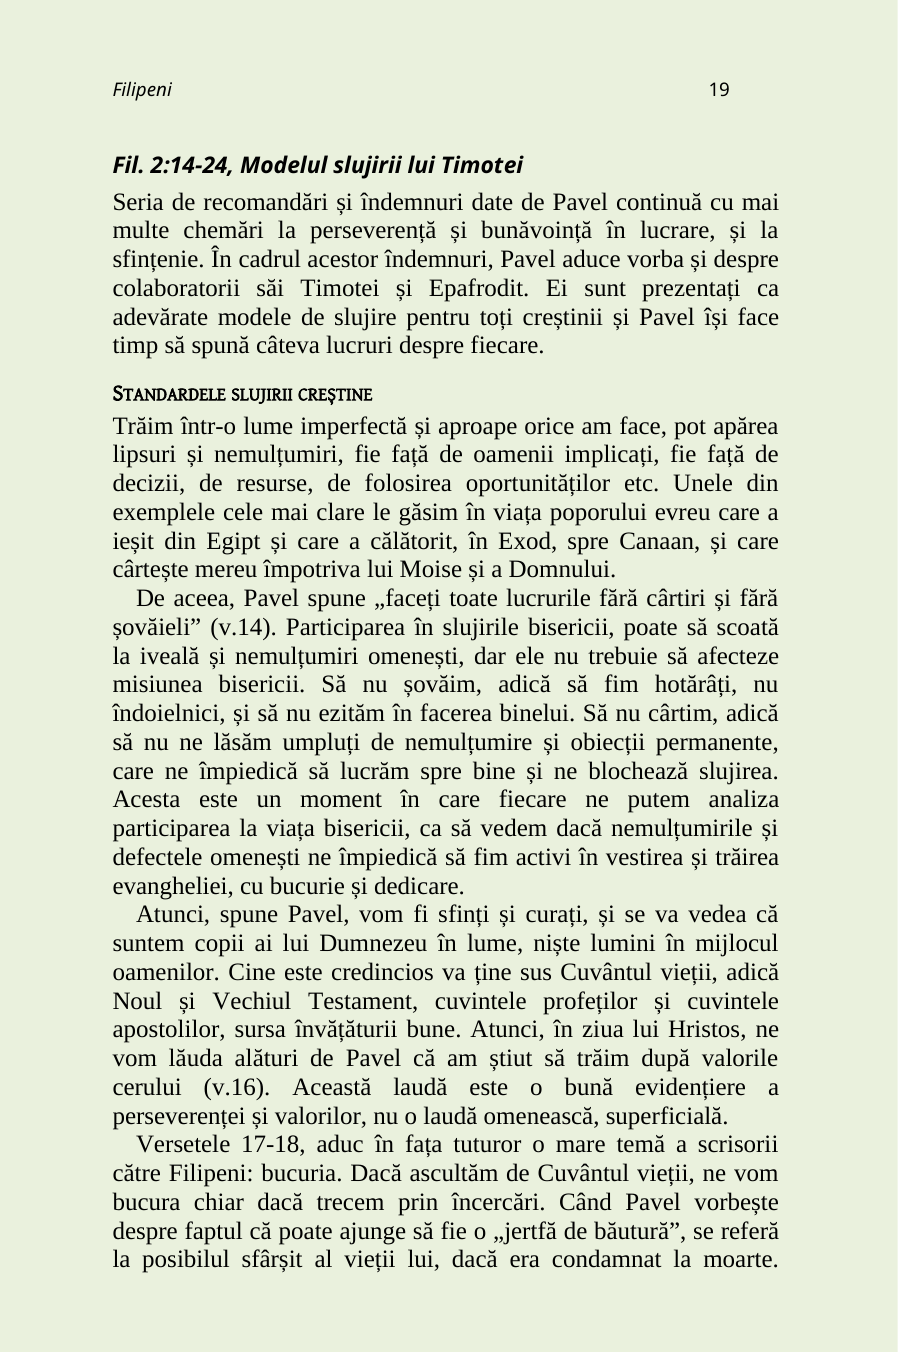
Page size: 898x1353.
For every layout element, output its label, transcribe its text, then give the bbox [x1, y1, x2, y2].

subtitle Standardele slujirii creștine [112, 380, 779, 407]
text Versetele 17-18, aduc în fața tuturor o mare temă a scrisorii către Filipeni: bucuria. Dacă ascultăm de Cuvântul vieții, ne vom bucura chiar dacă trecem prin încercări. Când Pavel vorbește despre faptul că poate ajunge să fie o „jertfă de băutură”, se referă la posibilul sfârșit al vieții lui, dacă era condamnat la moarte. [112, 1129, 779, 1273]
text Trăim într-o lume imperfectă și aproape orice am face, pot apărea lipsuri și nemulțumiri, fie față de oamenii implicați, fie față de decizii, de resurse, de folosirea oportunităților etc. Unele din exemplele cele mai clare le găsim în viața poporului evreu care a ieșit din Egipt și care a călătorit, în Exod, spre Canaan, și care cârtește mereu împotriva lui Moise și a Domnului. [112, 411, 779, 583]
text De aceea, Pavel spune „faceți toate lucrurile fără cârtiri și fără șovăieli” (v.14). Participarea în slujirile bisericii, poate să scoată la iveală și nemulțumiri omenești, dar ele nu trebuie să afecteze misiunea bisericii. Să nu șovăim, adică să fim hotărâți, nu îndoielnici, și să nu ezităm în facerea binelui. Să nu cârtim, adică să nu ne lăsăm umpluți de nemulțumire și obiecții permanente, care ne împiedică să lucrăm spre bine și ne blochează slujirea. Acesta este un moment în care fiecare ne putem analiza participarea la viața bisericii, ca să vedem dacă nemulțumirile și defectele omenești ne împiedică să fim activi în vestirea și trăirea evangheliei, cu bucurie și dedicare. [112, 583, 779, 899]
subtitle Fil. 2:14-24, Modelul slujirii lui Timotei [112, 153, 779, 178]
text Atunci, spune Pavel, vom fi sfinți și curați, și se va vedea că suntem copii ai lui Dumnezeu în lume, niște lumini în mijlocul oamenilor. Cine este credincios va ține sus Cuvântul vieții, adică Noul și Vechiul Testament, cuvintele profeților și cuvintele apostolilor, sursa învățăturii bune. Atunci, în ziua lui Hristos, ne vom lăuda alături de Pavel că am știut să trăim după valorile cerului (v.16). Această laudă este o bună evidențiere a perseverenței și valorilor, nu o laudă omenească, superficială. [112, 899, 779, 1129]
text Seria de recomandări și îndemnuri date de Pavel continuă cu mai multe chemări la perseverență și bunăvoință în lucrare, și la sfințenie. În cadrul acestor îndemnuri, Pavel aduce vorba și despre colaboratorii săi Timotei și Epafrodit. Ei sunt prezentați ca adevărate modele de slujire pentru toți creștinii și Pavel își face timp să spună câteva lucruri despre fiecare. [112, 187, 779, 359]
